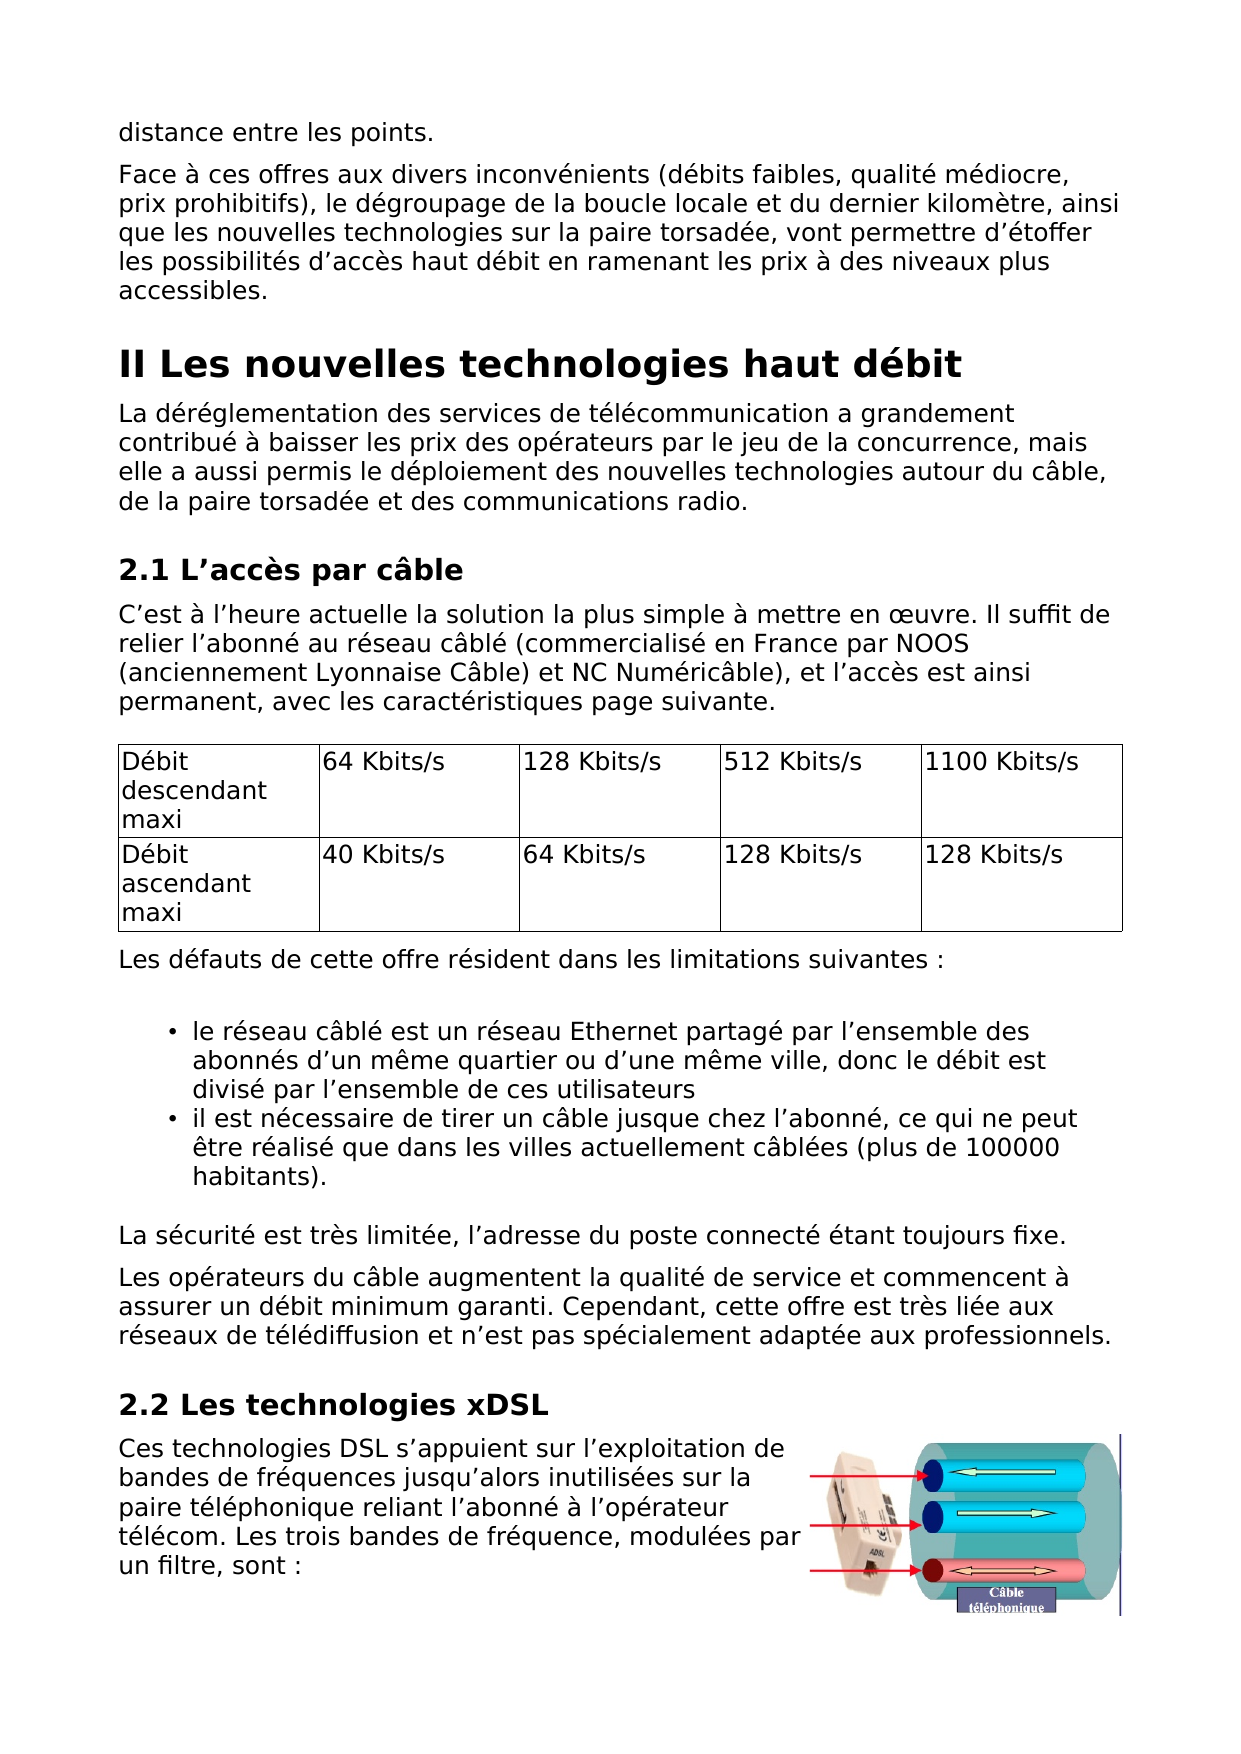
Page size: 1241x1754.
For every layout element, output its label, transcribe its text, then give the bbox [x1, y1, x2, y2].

text distance entre les points. [118, 118, 1122, 147]
subtitle II Les nouvelles technologies haut débit [118, 343, 1122, 387]
table_cell 64 Kbits/s [520, 838, 720, 931]
table_header 64 Kbits/s [320, 745, 519, 837]
table_header Débit descendant maxi [119, 745, 319, 837]
table_cell 40 Kbits/s [320, 838, 519, 931]
text C’est à l’heure actuelle la solution la plus simple à mettre en œuvre. Il suffit de relier l’abonné au réseau câblé (commercialisé en France par NOOS (anciennement Lyonnaise Câble) et NC Numéricâble), et l’accès est ainsi permanent, avec les caractéristiques page suivante. [118, 600, 1122, 717]
subtitle 2.2 Les technologies xDSL [118, 1388, 1122, 1422]
text La déréglementation des services de télécommunication a grandement contribué à baisser les prix des opérateurs par le jeu de la concurrence, mais elle a aussi permis le déploiement des nouvelles technologies autour du câble, de la paire torsadée et des communications radio. [118, 399, 1122, 516]
table_header 512 Kbits/s [721, 745, 921, 837]
table_cell 128 Kbits/s [721, 838, 921, 931]
subtitle 2.1 L’accès par câble [118, 553, 1122, 587]
picture [809, 1434, 1123, 1616]
list il est nécessaire de tirer un câble jusque chez l’abonné, ce qui ne peut être réalisé que dans les villes actuellement câblées (plus de 100000 habitants). [177, 1104, 1122, 1192]
text Les opérateurs du câble augmentent la qualité de service et commencent à assurer un débit minimum garanti. Cependant, cette offre est très liée aux réseaux de télédiffusion et n’est pas spécialement adaptée aux professionnels. [118, 1263, 1122, 1350]
table_cell 128 Kbits/s [922, 838, 1122, 931]
text Ces technologies DSL s’appuient sur l’exploitation de bandes de fréquences jusqu’alors inutilisées sur la paire téléphonique reliant l’abonné à l’opérateur télécom. Les trois bandes de fréquence, modulées par un filtre, sont : [118, 1434, 809, 1580]
text Les défauts de cette offre résident dans les limitations suivantes : [118, 946, 1122, 975]
text Face à ces offres aux divers inconvénients (débits faibles, qualité médiocre, prix prohibitifs), le dégroupage de la boucle locale et du dernier kilomètre, ainsi que les nouvelles technologies sur la paire torsadée, vont permettre d’étoffer les possibilités d’accès haut débit en ramenant les prix à des niveaux plus accessibles. [118, 160, 1122, 306]
table_cell Débit ascendant maxi [119, 838, 319, 931]
list le réseau câblé est un réseau Ethernet partagé par l’ensemble des abonnés d’un même quartier ou d’une même ville, donc le débit est divisé par l’ensemble de ces utilisateurs [177, 1017, 1122, 1104]
text La sécurité est très limitée, l’adresse du poste connecté étant toujours fixe. [118, 1221, 1122, 1250]
table_header 128 Kbits/s [520, 745, 720, 837]
table_header 1100 Kbits/s [922, 745, 1122, 837]
